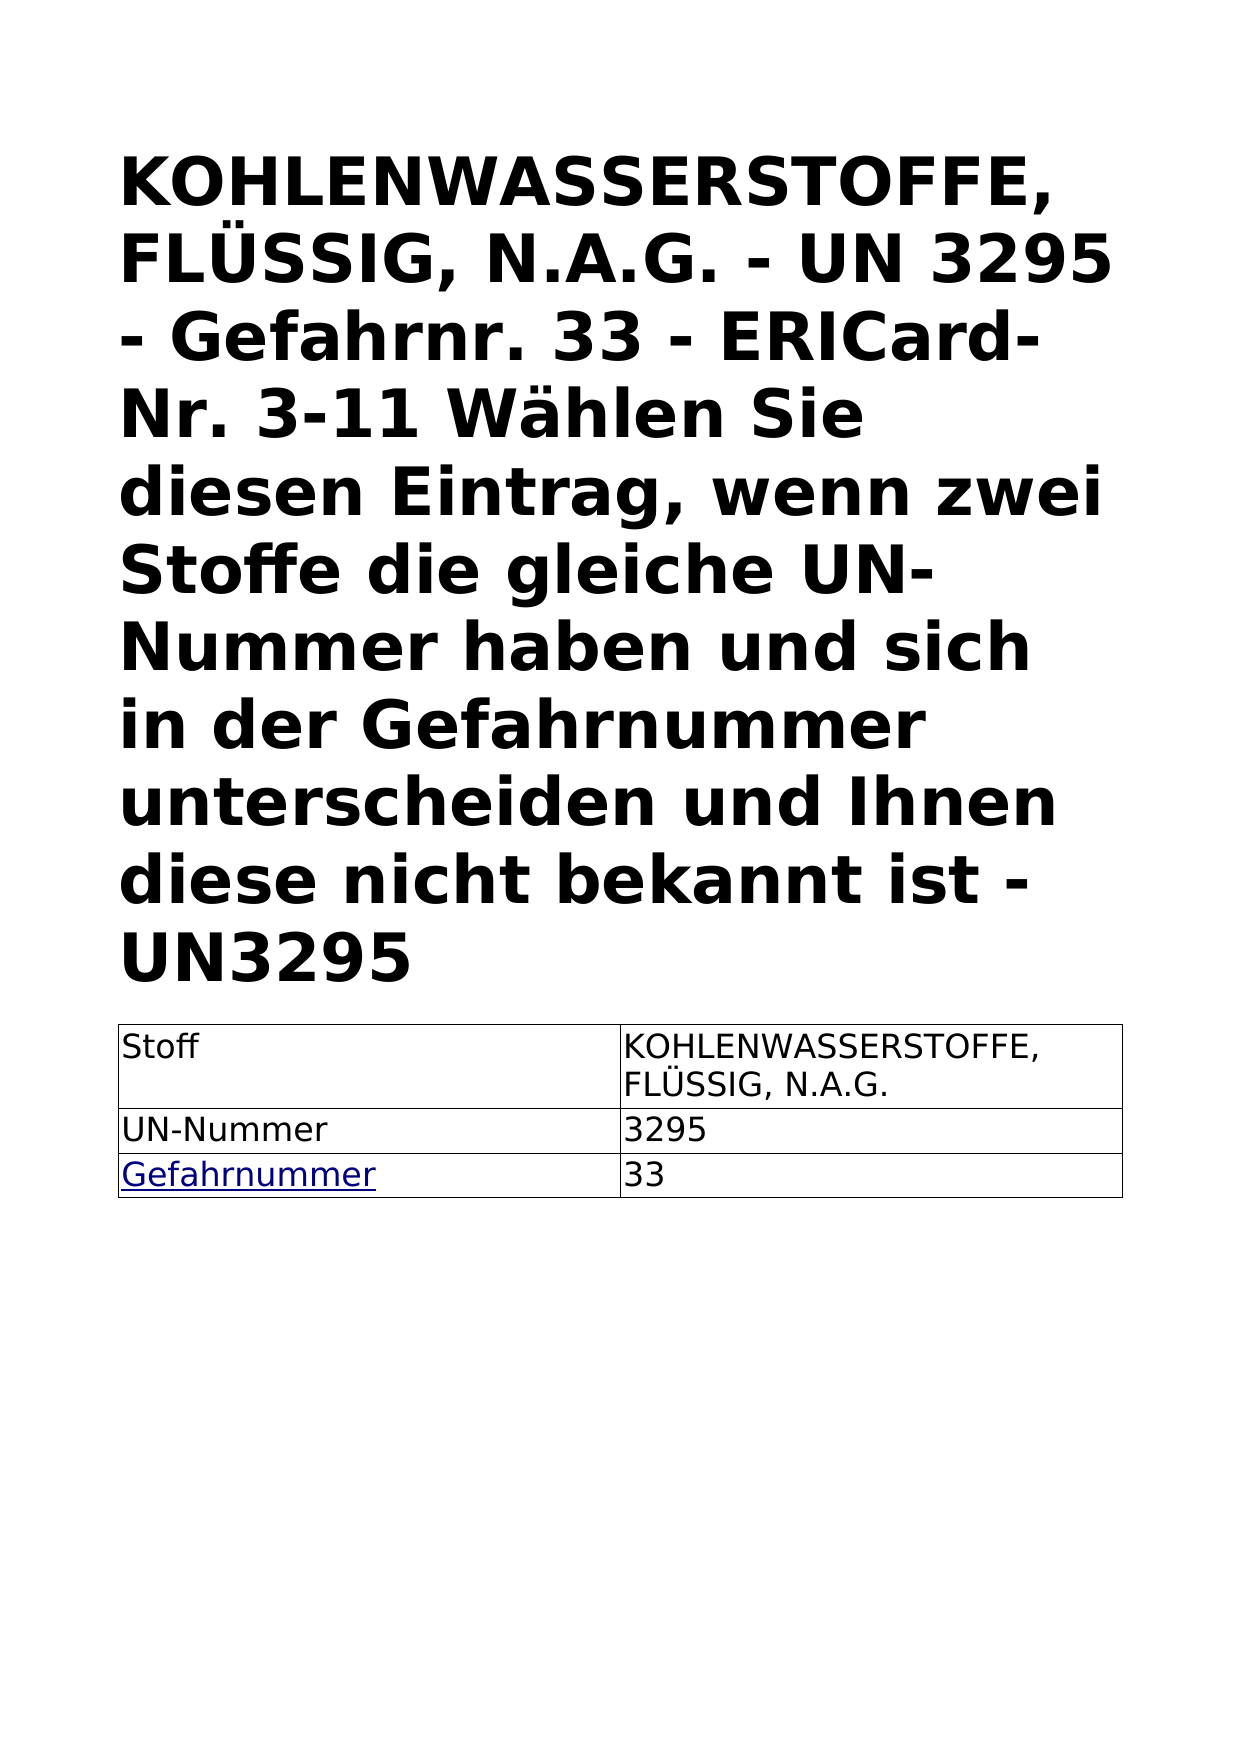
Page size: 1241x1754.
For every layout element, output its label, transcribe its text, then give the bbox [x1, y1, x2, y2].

table_cell Gefahrnummer [119, 1154, 620, 1197]
table_header Stoff [119, 1025, 620, 1108]
table_cell 3295 [621, 1109, 1122, 1152]
table_cell 33 [621, 1154, 1122, 1197]
table_header KOHLENWASSERSTOFFE, FLÜSSIG, N.A.G. [621, 1025, 1122, 1108]
table_cell UN-Nummer [119, 1109, 620, 1152]
subtitle KOHLENWASSERSTOFFE, FLÜSSIG, N.A.G. - UN 3295 - Gefahrnr. 33 - ERICard-Nr. 3-11 Wählen Sie diesen Eintrag, wenn zwei Stoffe die gleiche UN-Nummer haben und sich in der Gefahrnummer unterscheiden und Ihnen diese nicht bekannt ist - UN3295 [118, 143, 1122, 997]
